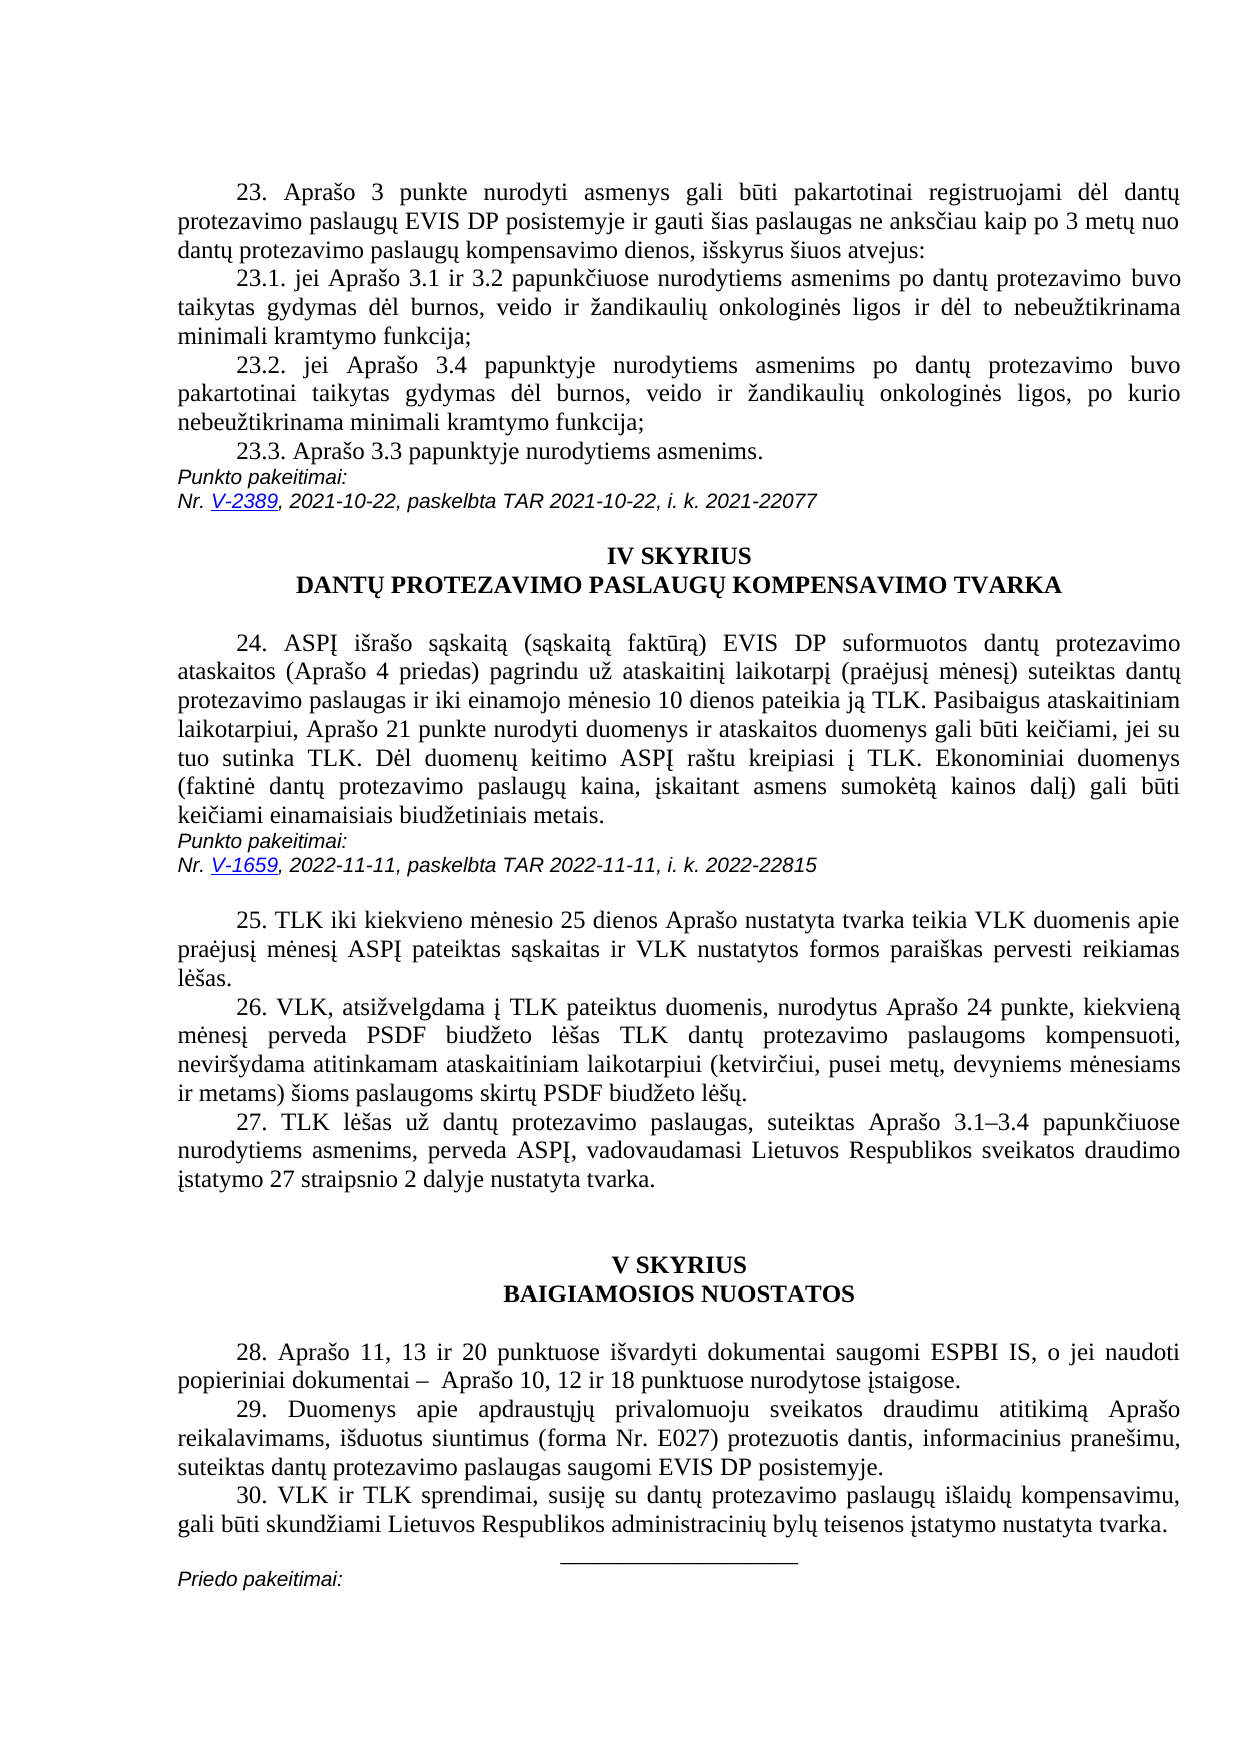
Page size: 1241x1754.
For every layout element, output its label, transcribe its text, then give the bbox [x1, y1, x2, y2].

text ___________________ [177, 1538, 1181, 1567]
text 30. VLK ir TLK sprendimai, susiję su dantų protezavimo paslaugų išlaidų kompensavimu, gali būti skundžiami Lietuvos Respublikos administracinių bylų teisenos įstatymo nustatyta tvarka. [177, 1481, 1181, 1538]
text Iv SKYRIUS [177, 541, 1181, 570]
text 29. Duomenys apie apdraustųjų privalomuoju sveikatos draudimu atitikimą Aprašo reikalavimams, išduotus siuntimus (forma Nr. E027) protezuotis dantis, informacinius pranešimu, suteiktas dantų protezavimo paslaugas saugomi EVIS DP posistemyje. [177, 1394, 1181, 1481]
text 23.1. jei Aprašo 3.1 ir 3.2 papunkčiuose nurodytiems asmenims po dantų protezavimo buvo taikytas gydymas dėl burnos, veido ir žandikaulių onkologinės ligos ir dėl to nebeužtikrinama minimali kramtymo funkcija; [177, 263, 1181, 350]
text V SKYRIUS [177, 1251, 1181, 1279]
text DANTŲ PROTEZAVIMO PASLAUGŲ KOMPENSAVIMO TVARKA [177, 570, 1181, 599]
text Nr. V-2389, 2021-10-22, paskelbta TAR 2021-10-22, i. k. 2021-22077 [177, 489, 1181, 513]
text 23.2. jei Aprašo 3.4 papunktyje nurodytiems asmenims po dantų protezavimo buvo pakartotinai taikytas gydymas dėl burnos, veido ir žandikaulių onkologinės ligos, po kurio nebeužtikrinama minimali kramtymo funkcija; [177, 350, 1181, 436]
text 24. ASPĮ išrašo sąskaitą (sąskaitą faktūrą) EVIS DP suformuotos dantų protezavimo ataskaitos (Aprašo 4 priedas) pagrindu už ataskaitinį laikotarpį (praėjusį mėnesį) suteiktas dantų protezavimo paslaugas ir iki einamojo mėnesio 10 dienos pateikia ją TLK. Pasibaigus ataskaitiniam laikotarpiui, Aprašo 21 punkte nurodyti duomenys ir ataskaitos duomenys gali būti keičiami, jei su tuo sutinka TLK. Dėl duomenų keitimo ASPĮ raštu kreipiasi į TLK. Ekonominiai duomenys (faktinė dantų protezavimo paslaugų kaina, įskaitant asmens sumokėtą kainos dalį) gali būti keičiami einamaisiais biudžetiniais metais. [177, 628, 1181, 829]
text 26. VLK, atsižvelgdama į TLK pateiktus duomenis, nurodytus Aprašo 24 punkte, kiekvieną mėnesį perveda PSDF biudžeto lėšas TLK dantų protezavimo paslaugoms kompensuoti, neviršydama atitinkamam ataskaitiniam laikotarpiui (ketvirčiui, pusei metų, devyniems mėnesiams ir metams) šioms paslaugoms skirtų PSDF biudžeto lėšų. [177, 992, 1181, 1107]
text BAIGIAMOSIOS NUOSTATOS [177, 1279, 1181, 1308]
text 28. Aprašo 11, 13 ir 20 punktuose išvardyti dokumentai saugomi ESPBI IS, o jei naudoti popieriniai dokumentai – Aprašo 10, 12 ir 18 punktuose nurodytose įstaigose. [177, 1337, 1181, 1394]
text Priedo pakeitimai: [177, 1567, 1181, 1591]
text 27. TLK lėšas už dantų protezavimo paslaugas, suteiktas Aprašo 3.1–3.4 papunkčiuose nurodytiems asmenims, perveda ASPĮ, vadovaudamasi Lietuvos Respublikos sveikatos draudimo įstatymo 27 straipsnio 2 dalyje nustatyta tvarka. [177, 1107, 1181, 1193]
text Punkto pakeitimai: [177, 829, 1181, 853]
text Nr. V-1659, 2022-11-11, paskelbta TAR 2022-11-11, i. k. 2022-22815 [177, 853, 1181, 877]
text 25. TLK iki kiekvieno mėnesio 25 dienos Aprašo nustatyta tvarka teikia VLK duomenis apie praėjusį mėnesį ASPĮ pateiktas sąskaitas ir VLK nustatytos formos paraiškas pervesti reikiamas lėšas. [177, 906, 1181, 992]
text 23.3. Aprašo 3.3 papunktyje nurodytiems asmenims. [177, 436, 1181, 465]
text Punkto pakeitimai: [177, 465, 1181, 489]
text 23. Aprašo 3 punkte nurodyti asmenys gali būti pakartotinai registruojami dėl dantų protezavimo paslaugų EVIS DP posistemyje ir gauti šias paslaugas ne anksčiau kaip po 3 metų nuo dantų protezavimo paslaugų kompensavimo dienos, išskyrus šiuos atvejus: [177, 177, 1181, 263]
